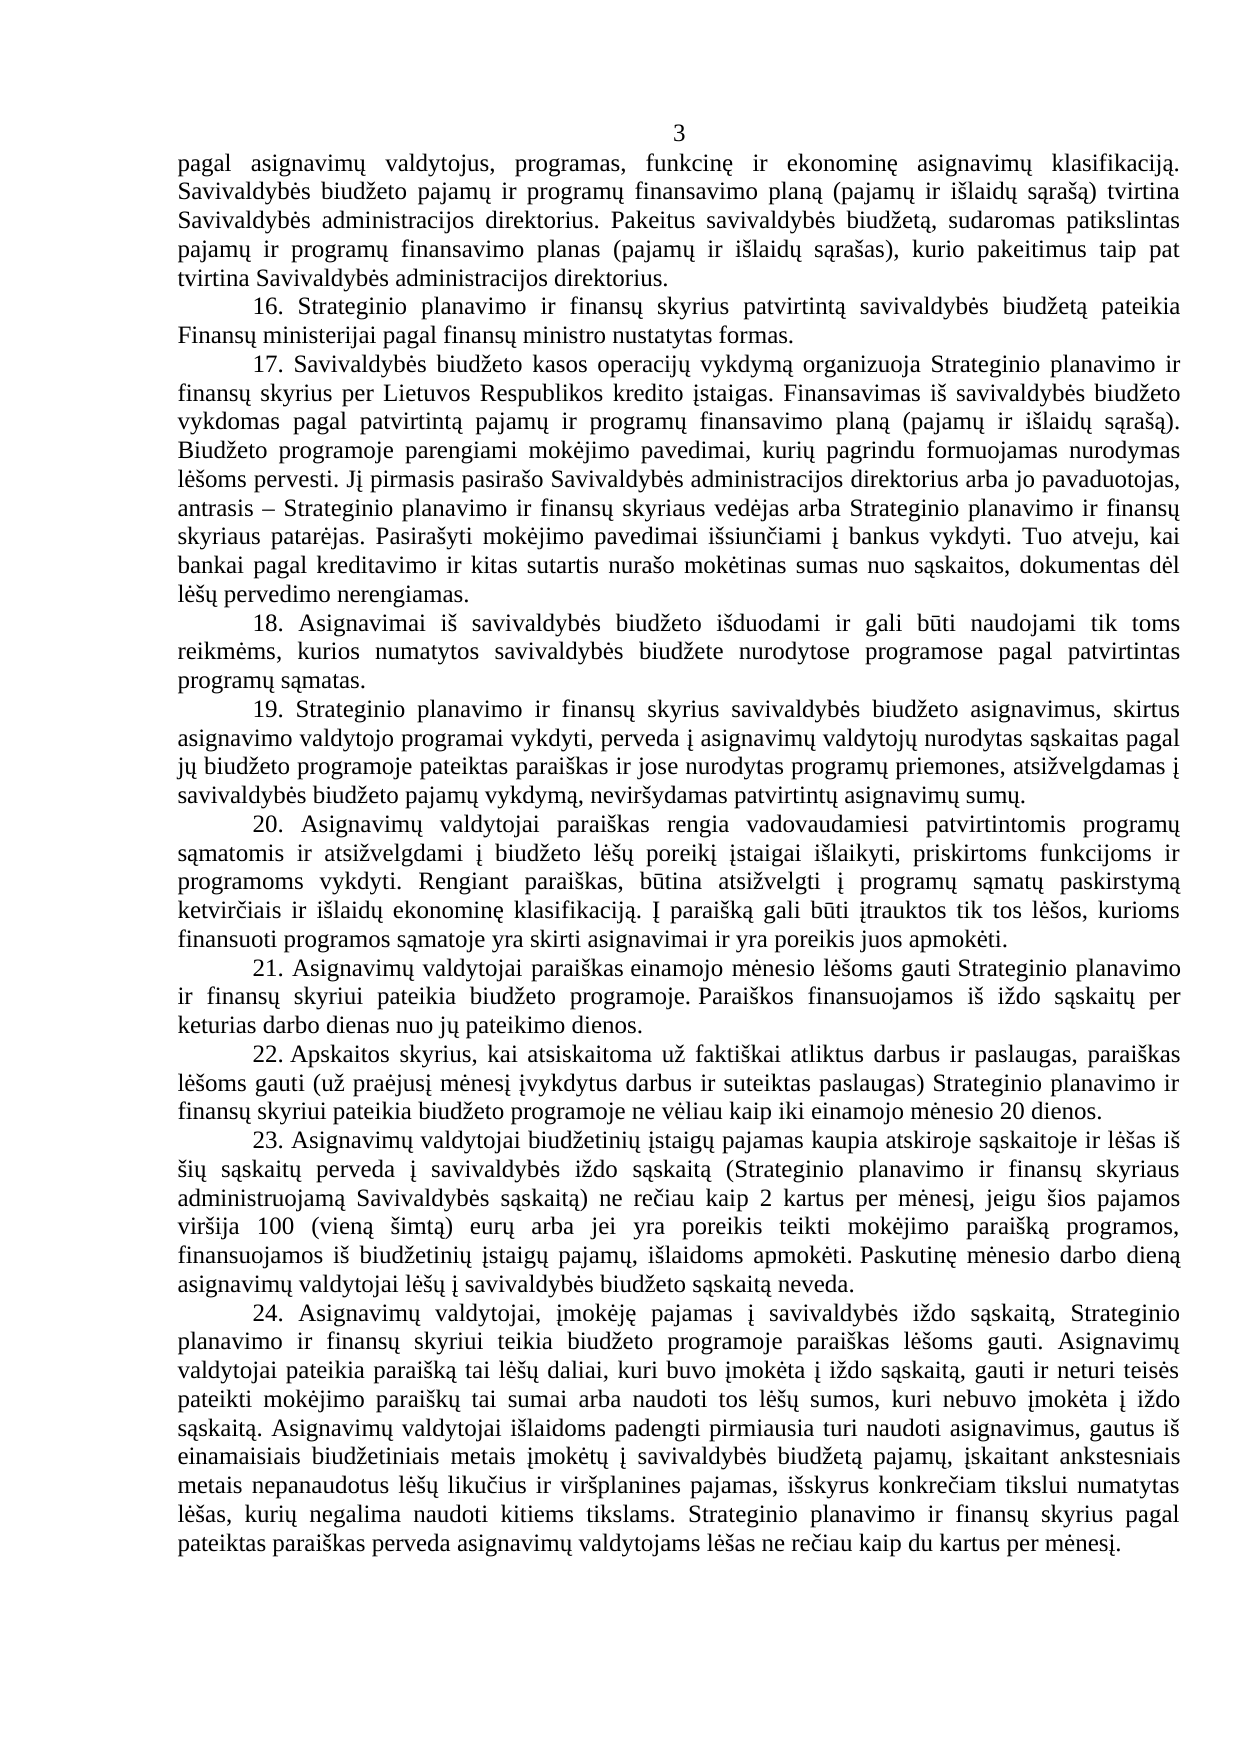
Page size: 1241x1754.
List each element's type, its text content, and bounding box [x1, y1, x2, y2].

text 22. Apskaitos skyrius, kai atsiskaitoma už faktiškai atliktus darbus ir paslaugas, paraiškas lėšoms gauti (už praėjusį mėnesį įvykdytus darbus ir suteiktas paslaugas) Strateginio planavimo ir finansų skyriui pateikia biudžeto programoje ne vėliau kaip iki einamojo mėnesio 20 dienos. [177, 1039, 1181, 1125]
text 21. Asignavimų valdytojai paraiškas einamojo mėnesio lėšoms gauti Strateginio planavimo ir finansų skyriui pateikia biudžeto programoje. Paraiškos finansuojamos iš iždo sąskaitų per keturias darbo dienas nuo jų pateikimo dienos. [177, 953, 1181, 1039]
text 23. Asignavimų valdytojai biudžetinių įstaigų pajamas kaupia atskiroje sąskaitoje ir lėšas iš šių sąskaitų perveda į savivaldybės iždo sąskaitą (Strateginio planavimo ir finansų skyriaus administruojamą Savivaldybės sąskaitą) ne rečiau kaip 2 kartus per mėnesį, jeigu šios pajamos viršija 100 (vieną šimtą) eurų arba jei yra poreikis teikti mokėjimo paraišką programos, finansuojamos iš biudžetinių įstaigų pajamų, išlaidoms apmokėti. Paskutinę mėnesio darbo dieną asignavimų valdytojai lėšų į savivaldybės biudžeto sąskaitą neveda. [177, 1125, 1181, 1298]
text 19. Strateginio planavimo ir finansų skyrius savivaldybės biudžeto asignavimus, skirtus asignavimo valdytojo programai vykdyti, perveda į asignavimų valdytojų nurodytas sąskaitas pagal jų biudžeto programoje pateiktas paraiškas ir jose nurodytas programų priemones, atsižvelgdamas į savivaldybės biudžeto pajamų vykdymą, neviršydamas patvirtintų asignavimų sumų. [177, 694, 1181, 809]
text 17. Savivaldybės biudžeto kasos operacijų vykdymą organizuoja Strateginio planavimo ir finansų skyrius per Lietuvos Respublikos kredito įstaigas. Finansavimas iš savivaldybės biudžeto vykdomas pagal patvirtintą pajamų ir programų finansavimo planą (pajamų ir išlaidų sąrašą). Biudžeto programoje parengiami mokėjimo pavedimai, kurių pagrindu formuojamas nurodymas lėšoms pervesti. Jį pirmasis pasirašo Savivaldybės administracijos direktorius arba jo pavaduotojas, antrasis – Strateginio planavimo ir finansų skyriaus vedėjas arba Strateginio planavimo ir finansų skyriaus patarėjas. Pasirašyti mokėjimo pavedimai išsiunčiami į bankus vykdyti. Tuo atveju, kai bankai pagal kreditavimo ir kitas sutartis nurašo mokėtinas sumas nuo sąskaitos, dokumentas dėl lėšų pervedimo nerengiamas. [177, 349, 1181, 608]
text 16. Strateginio planavimo ir finansų skyrius patvirtintą savivaldybės biudžetą pateikia Finansų ministerijai pagal finansų ministro nustatytas formas. [177, 291, 1181, 349]
text pagal asignavimų valdytojus, programas, funkcinę ir ekonominę asignavimų klasifikaciją. Savivaldybės biudžeto pajamų ir programų finansavimo planą (pajamų ir išlaidų sąrašą) tvirtina Savivaldybės administracijos direktorius. Pakeitus savivaldybės biudžetą, sudaromas patikslintas pajamų ir programų finansavimo planas (pajamų ir išlaidų sąrašas), kurio pakeitimus taip pat tvirtina Savivaldybės administracijos direktorius. [177, 148, 1181, 291]
text 24. Asignavimų valdytojai, įmokėję pajamas į savivaldybės iždo sąskaitą, Strateginio planavimo ir finansų skyriui teikia biudžeto programoje paraiškas lėšoms gauti. Asignavimų valdytojai pateikia paraišką tai lėšų daliai, kuri buvo įmokėta į iždo sąskaitą, gauti ir neturi teisės pateikti mokėjimo paraiškų tai sumai arba naudoti tos lėšų sumos, kuri nebuvo įmokėta į iždo sąskaitą. Asignavimų valdytojai išlaidoms padengti pirmiausia turi naudoti asignavimus, gautus iš einamaisiais biudžetiniais metais įmokėtų į savivaldybės biudžetą pajamų, įskaitant ankstesniais metais nepanaudotus lėšų likučius ir viršplanines pajamas, išskyrus konkrečiam tikslui numatytas lėšas, kurių negalima naudoti kitiems tikslams. Strateginio planavimo ir finansų skyrius pagal pateiktas paraiškas perveda asignavimų valdytojams lėšas ne rečiau kaip du kartus per mėnesį. [177, 1298, 1181, 1556]
text 20. Asignavimų valdytojai paraiškas rengia vadovaudamiesi patvirtintomis programų sąmatomis ir atsižvelgdami į biudžeto lėšų poreikį įstaigai išlaikyti, priskirtoms funkcijoms ir programoms vykdyti. Rengiant paraiškas, būtina atsižvelgti į programų sąmatų paskirstymą ketvirčiais ir išlaidų ekonominę klasifikaciją. Į paraišką gali būti įtrauktos tik tos lėšos, kurioms finansuoti programos sąmatoje yra skirti asignavimai ir yra poreikis juos apmokėti. [177, 809, 1181, 953]
text 18. Asignavimai iš savivaldybės biudžeto išduodami ir gali būti naudojami tik toms reikmėms, kurios numatytos savivaldybės biudžete nurodytose programose pagal patvirtintas programų sąmatas. [177, 608, 1181, 694]
